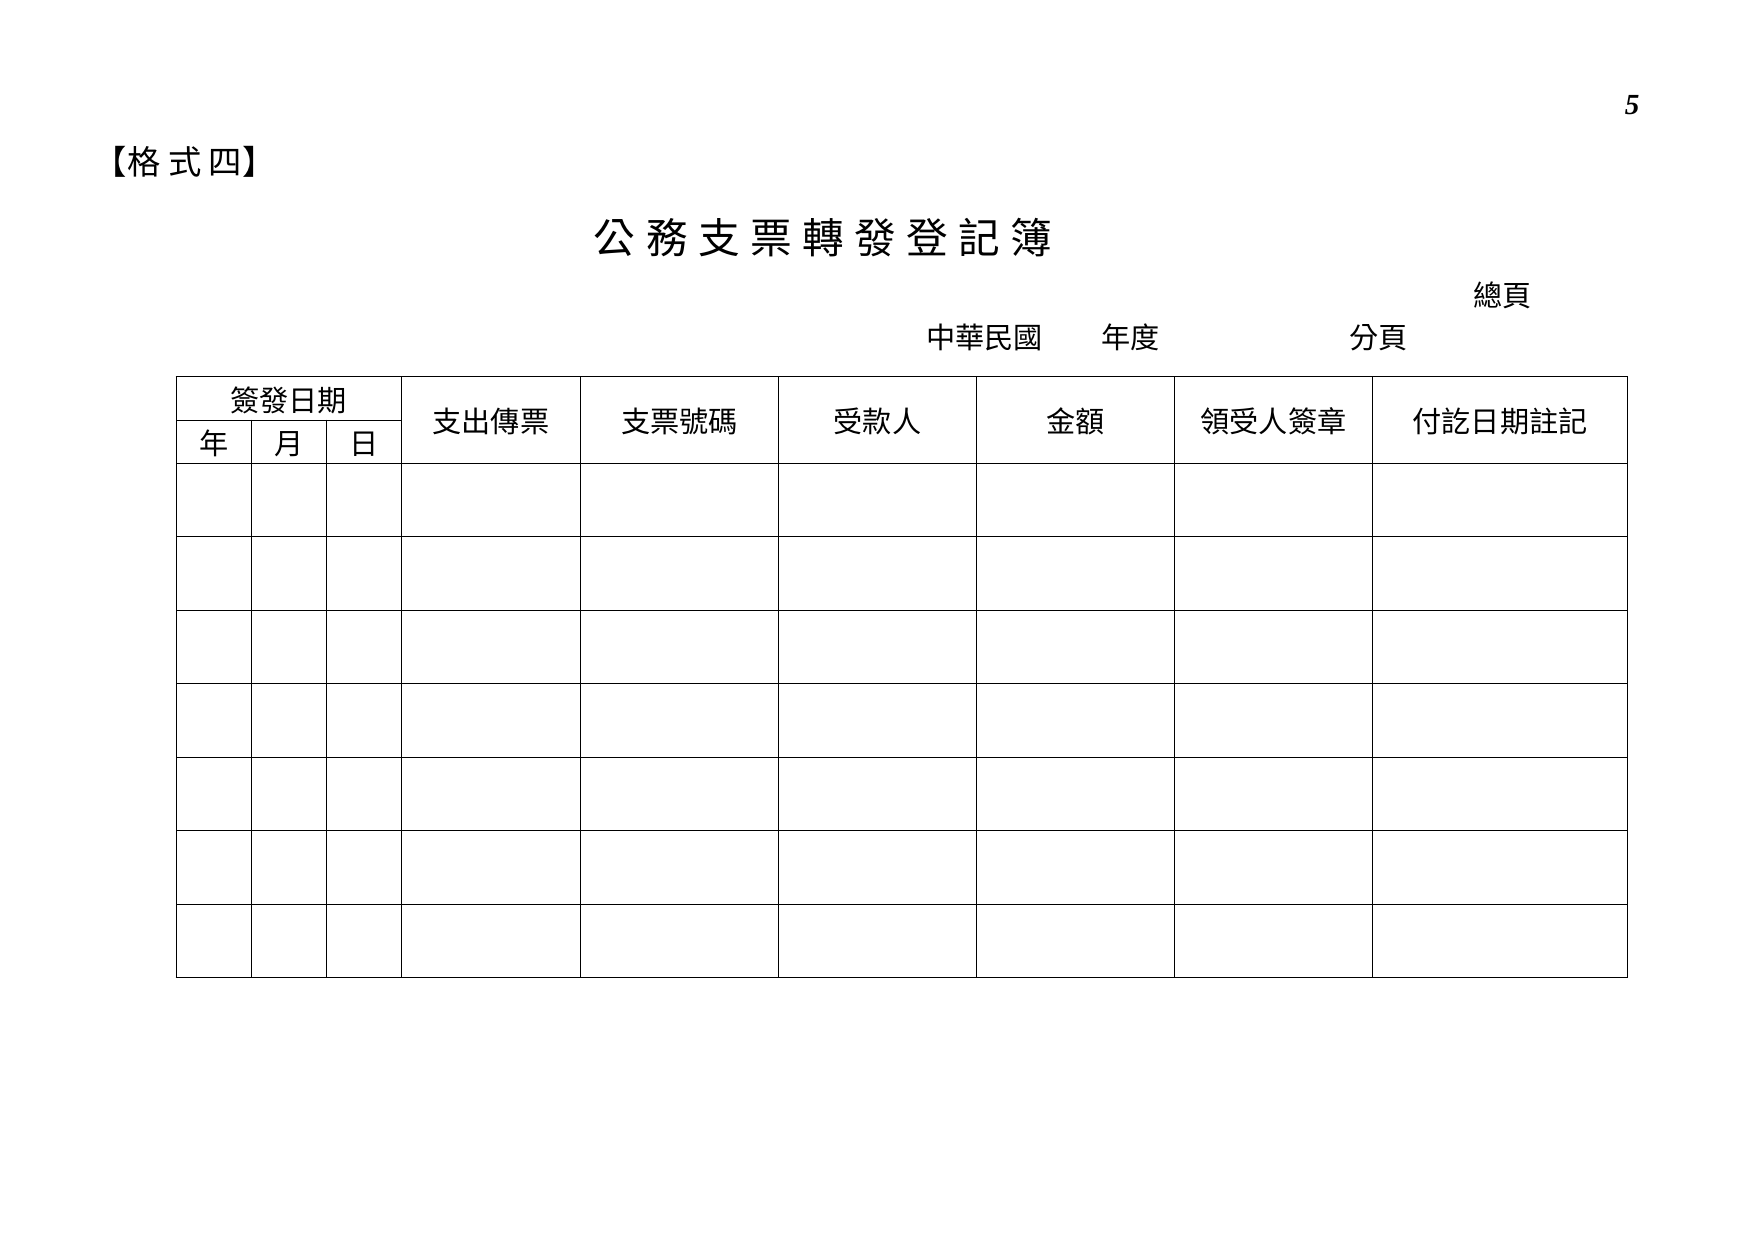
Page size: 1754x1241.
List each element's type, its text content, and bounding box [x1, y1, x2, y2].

text 中華民國 年度 分頁 [94, 315, 1642, 357]
table_cell 年 [177, 421, 251, 463]
table_cell [581, 905, 778, 977]
table_cell [252, 905, 326, 977]
table_cell [1373, 464, 1627, 536]
table_cell [402, 464, 580, 536]
table_header 支票號碼 [581, 377, 778, 463]
table_cell [1175, 611, 1372, 683]
table_cell [177, 831, 251, 903]
table_cell [252, 684, 326, 757]
table_cell [977, 758, 1174, 830]
table_header 支出傳票 [402, 377, 580, 463]
table_cell [1373, 905, 1627, 977]
table_cell [327, 905, 401, 977]
table_cell [327, 831, 401, 903]
table_cell [1175, 537, 1372, 610]
table_cell [581, 537, 778, 610]
table_cell [402, 758, 580, 830]
table_cell [977, 611, 1174, 683]
table_header 受款人 [779, 377, 976, 463]
table_cell [327, 464, 401, 536]
table_cell [1175, 831, 1372, 903]
table_cell [977, 464, 1174, 536]
table_cell [1175, 464, 1372, 536]
table_cell [779, 611, 976, 683]
table_cell [402, 537, 580, 610]
table_cell [177, 464, 251, 536]
table_cell [177, 905, 251, 977]
table_cell [779, 905, 976, 977]
table_header 領受人簽章 [1175, 377, 1372, 463]
table_cell [581, 611, 778, 683]
table_cell [1373, 758, 1627, 830]
table_cell [581, 464, 778, 536]
table_header 簽發日期 [177, 377, 401, 419]
table_cell [327, 758, 401, 830]
table_cell [1373, 831, 1627, 903]
table_cell [327, 537, 401, 610]
table_cell [779, 758, 976, 830]
text 【格 式 四】 [94, 123, 1642, 198]
table_cell [402, 611, 580, 683]
table_cell [1373, 611, 1627, 683]
table_cell [977, 684, 1174, 757]
table_cell 日 [327, 421, 401, 463]
table_cell [779, 831, 976, 903]
table_cell [779, 464, 976, 536]
text 公 務 支 票 轉 發 登 記 簿 [94, 198, 1642, 273]
table_cell [177, 611, 251, 683]
table_cell [177, 684, 251, 757]
table_cell [327, 611, 401, 683]
table_cell [1175, 758, 1372, 830]
table_cell [581, 831, 778, 903]
table_cell [1373, 684, 1627, 757]
table_cell [402, 684, 580, 757]
table_cell [177, 758, 251, 830]
table_cell [252, 831, 326, 903]
text 總頁 [94, 273, 1642, 315]
table_cell [977, 905, 1174, 977]
table_cell [977, 831, 1174, 903]
table_cell [1175, 684, 1372, 757]
table_cell [252, 537, 326, 610]
table_cell [402, 905, 580, 977]
table_cell [779, 537, 976, 610]
table_cell [1175, 905, 1372, 977]
table_cell [581, 684, 778, 757]
table_cell [252, 611, 326, 683]
table_cell [252, 758, 326, 830]
table_header 金額 [977, 377, 1174, 463]
table_cell [581, 758, 778, 830]
table_cell [252, 464, 326, 536]
table_header 付訖日期註記 [1373, 377, 1627, 463]
table_cell 月 [252, 421, 326, 463]
table_cell [977, 537, 1174, 610]
table_cell [327, 684, 401, 757]
table_cell [177, 537, 251, 610]
table_cell [779, 684, 976, 757]
table_cell [1373, 537, 1627, 610]
table_cell [402, 831, 580, 903]
